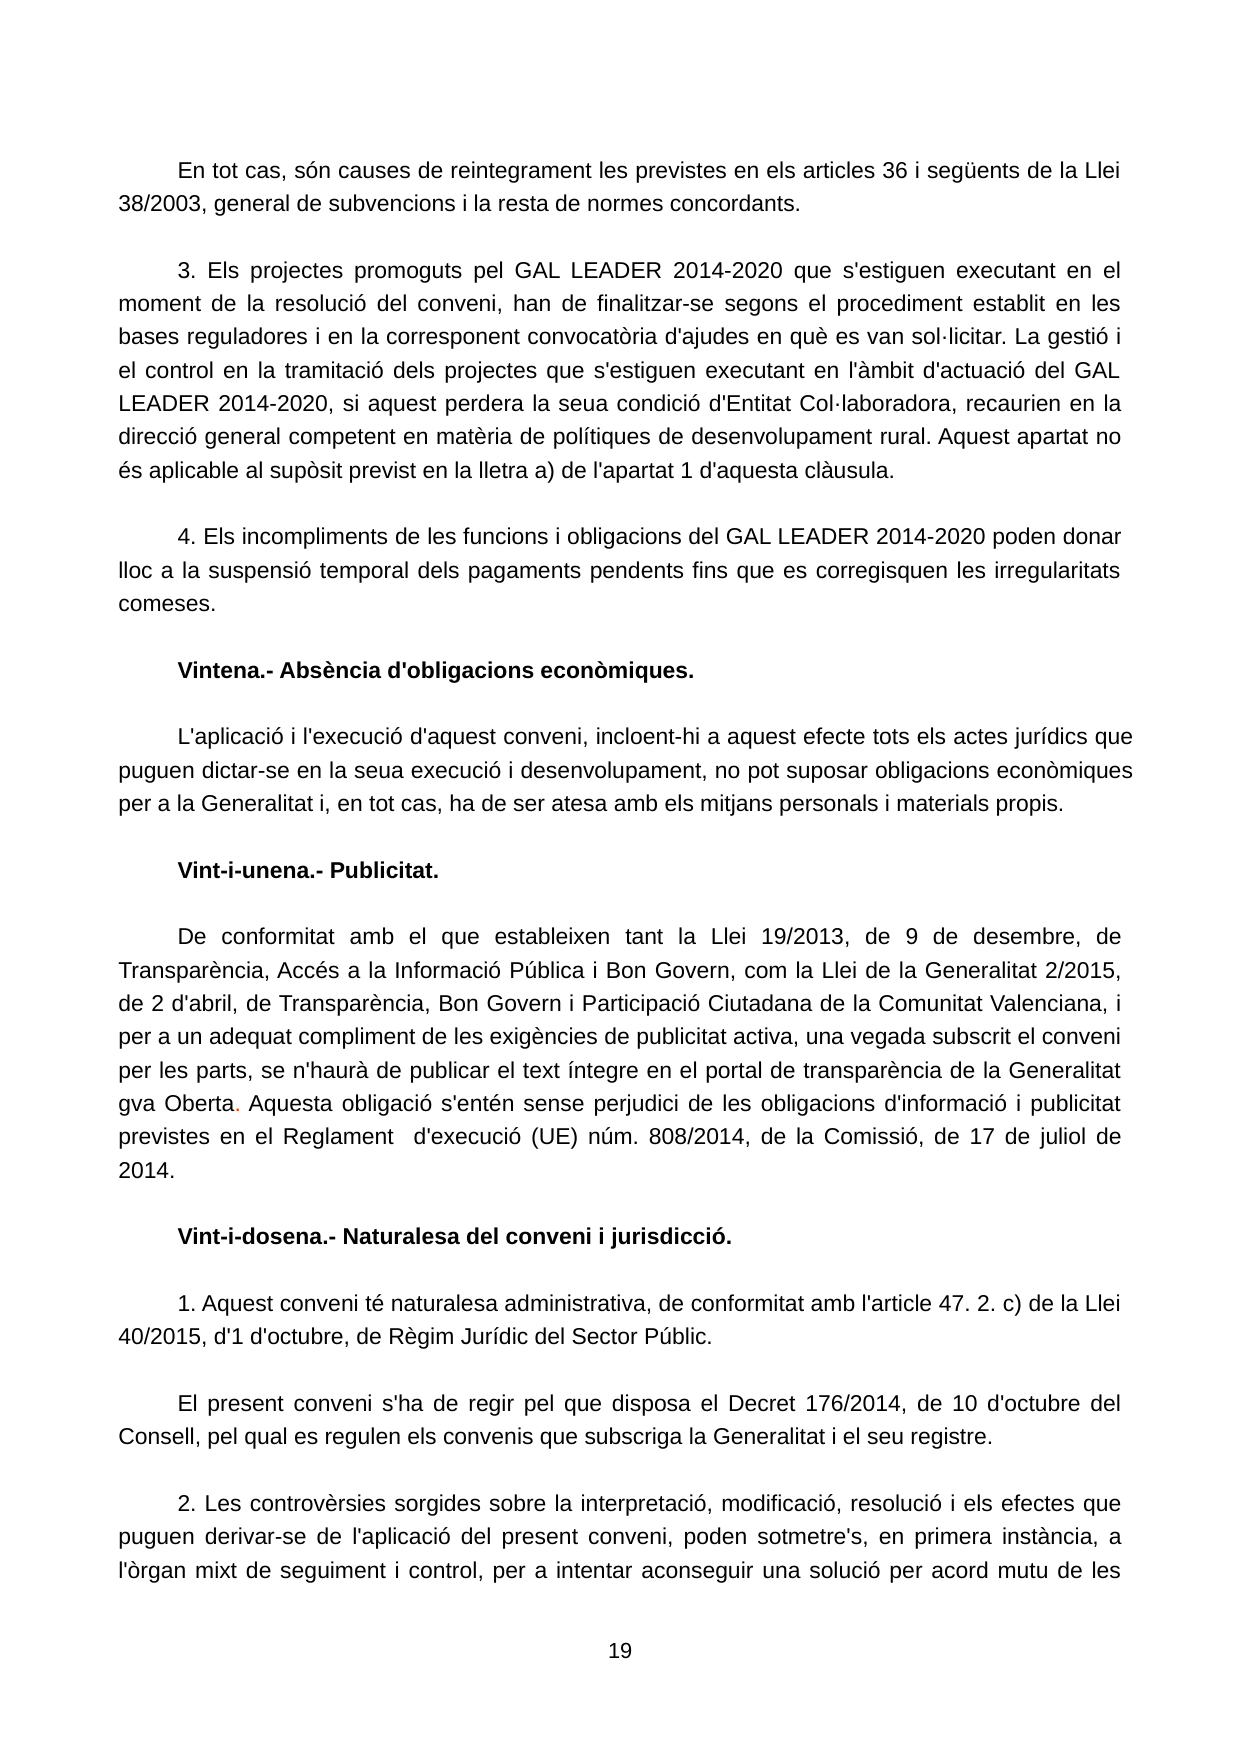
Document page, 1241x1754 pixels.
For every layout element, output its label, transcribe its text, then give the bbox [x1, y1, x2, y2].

text 3. Els projectes promoguts pel GAL LEADER 2014-2020 que s'estiguen executant en el moment de la resolució del conveni, han de finalitzar-se segons el procediment establit en les bases reguladores i en la corresponent convocatòria d'ajudes en què es van sol·licitar. La gestió i el control en la tramitació dels projectes que s'estiguen executant en l'àmbit d'actuació del GAL LEADER 2014-2020, si aquest perdera la seua condició d'Entitat Col·laboradora, recaurien en la direcció general competent en matèria de polítiques de desenvolupament rural. Aquest apartat no és aplicable al supòsit previst en la lletra a) de l'apartat 1 d'aquesta clàusula. [118, 251, 1122, 485]
text 1. Aquest conveni té naturalesa administrativa, de conformitat amb l'article 47. 2. c) de la Llei 40/2015, d'1 d'octubre, de Règim Jurídic del Sector Públic. [118, 1285, 1122, 1351]
text 2. Les controvèrsies sorgides sobre la interpretació, modificació, resolució i els efectes que puguen derivar-se de l'aplicació del present conveni, poden sotmetre's, en primera instància, a l'òrgan mixt de seguiment i control, per a intentar aconseguir una solució per acord mutu de les [118, 1485, 1122, 1585]
text 4. Els incompliments de les funcions i obligacions del GAL LEADER 2014-2020 poden donar lloc a la suspensió temporal dels pagaments pendents fins que es corregisquen les irregularitats comeses. [118, 518, 1122, 618]
text Vint-i-unena.- Publicitat. [118, 851, 1122, 885]
text Vint-i-dosena.- Naturalesa del conveni i jurisdicció. [118, 1218, 1122, 1251]
text De conformitat amb el que estableixen tant la Llei 19/2013, de 9 de desembre, de Transparència, Accés a la Informació Pública i Bon Govern, com la Llei de la Generalitat 2/2015, de 2 d'abril, de Transparència, Bon Govern i Participació Ciutadana de la Comunitat Valenciana, i per a un adequat compliment de les exigències de publicitat activa, una vegada subscrit el conveni per les parts, se n'haurà de publicar el text íntegre en el portal de transparència de la Generalitat gva Oberta. Aquesta obligació s'entén sense perjudici de les obligacions d'informació i publicitat previstes en el Reglament d'execució (UE) núm. 808/2014, de la Comissió, de 17 de juliol de 2014. [118, 918, 1122, 1185]
text En tot cas, són causes de reintegrament les previstes en els articles 36 i següents de la Llei 38/2003, general de subvencions i la resta de normes concordants. [118, 151, 1122, 218]
text L'aplicació i l'execució d'aquest conveni, incloent-hi a aquest efecte tots els actes jurídics que puguen dictar-se en la seua execució i desenvolupament, no pot suposar obligacions econòmiques per a la Generalitat i, en tot cas, ha de ser atesa amb els mitjans personals i materials propis. [118, 718, 1134, 818]
text Vintena.- Absència d'obligacions econòmiques. [118, 651, 1134, 685]
text El present conveni s'ha de regir pel que disposa el Decret 176/2014, de 10 d'octubre del Consell, pel qual es regulen els convenis que subscriga la Generalitat i el seu registre. [118, 1385, 1122, 1451]
